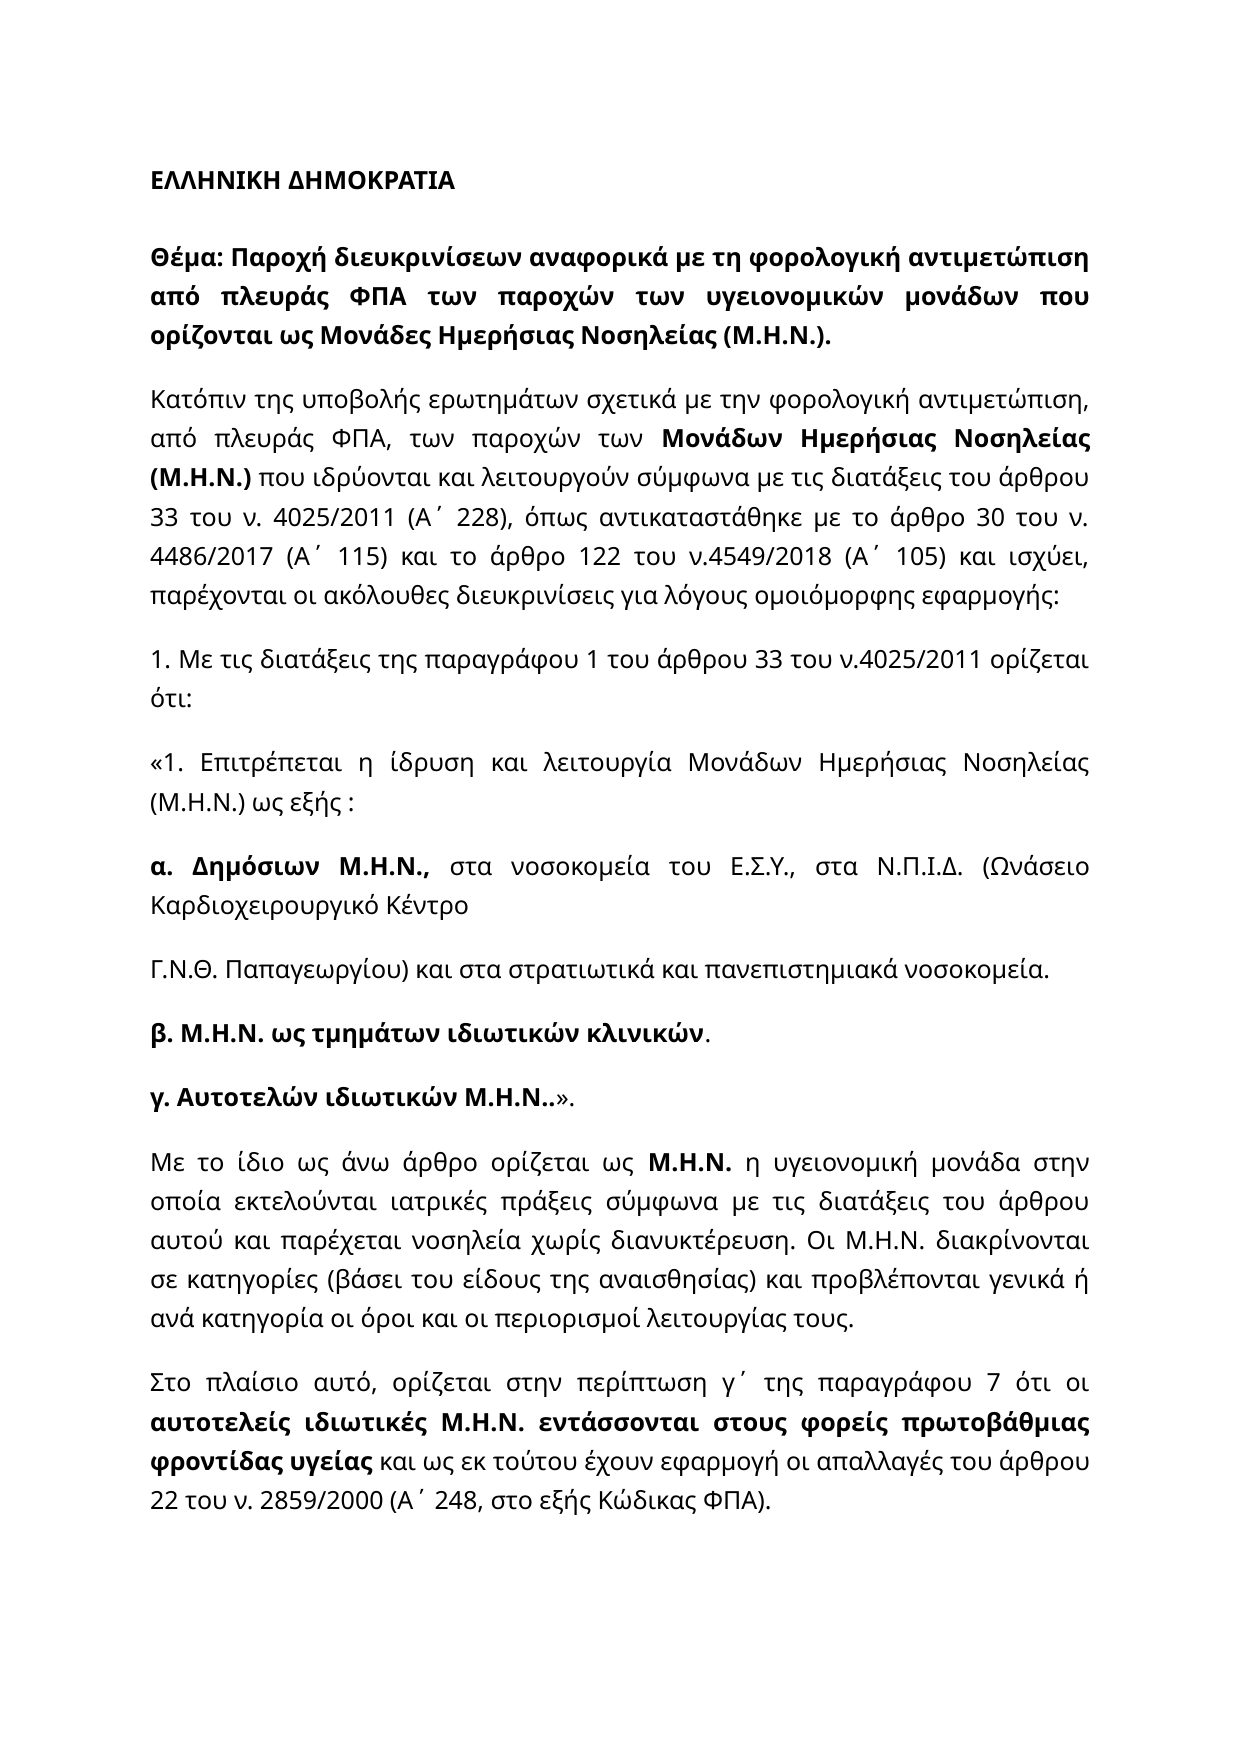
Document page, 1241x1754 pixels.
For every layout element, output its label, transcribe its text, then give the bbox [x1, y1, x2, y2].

text Θέμα: Παροχή διευκρινίσεων αναφορικά με τη φορολογική αντιμετώπιση από πλευράς ΦΠΑ των παροχών των υγειονομικών μονάδων που ορίζονται ως Μονάδες Ημερήσιας Νοσηλείας (Μ.Η.Ν.). [150, 239, 1090, 352]
text Κατόπιν της υποβολής ερωτημάτων σχετικά με την φορολογική αντιμετώπιση, από πλευράς ΦΠΑ, των παροχών των Μονάδων Ημερήσιας Νοσηλείας (Μ.Η.Ν.) που ιδρύονται και λειτουργούν σύμφωνα με τις διατάξεις του άρθρου 33 του ν. 4025/2011 (Α΄ 228), όπως αντικαταστάθηκε με το άρθρο 30 του ν. 4486/2017 (Α΄ 115) και το άρθρο 122 του ν.4549/2018 (Α΄ 105) και ισχύει, παρέχονται οι ακόλουθες διευκρινίσεις για λόγους ομοιόμορφης εφαρμογής: [150, 382, 1090, 612]
text Γ.Ν.Θ. Παπαγεωργίου) και στα στρατιωτικά και πανεπιστημιακά νοσοκομεία. [150, 952, 1090, 986]
text β. Μ.Η.Ν. ως τμημάτων ιδιωτικών κλινικών. [150, 1016, 1090, 1050]
text γ. Αυτοτελών ιδιωτικών Μ.Η.Ν..». [150, 1080, 1090, 1114]
text Με το ίδιο ως άνω άρθρο ορίζεται ως Μ.Η.Ν. η υγειονομική μονάδα στην οποία εκτελούνται ιατρικές πράξεις σύμφωνα με τις διατάξεις του άρθρου αυτού και παρέχεται νοσηλεία χωρίς διανυκτέρευση. Οι Μ.Η.Ν. διακρίνονται σε κατηγορίες (βάσει του είδους της αναισθησίας) και προβλέπονται γενικά ή ανά κατηγορία οι όροι και οι περιορισμοί λειτουργίας τους. [150, 1144, 1090, 1335]
text α. Δημόσιων Μ.Η.Ν., στα νοσοκομεία του Ε.Σ.Υ., στα Ν.Π.Ι.Δ. (Ωνάσειο Καρδιοχειρουργικό Κέντρο [150, 848, 1090, 922]
text Στο πλαίσιο αυτό, ορίζεται στην περίπτωση γ΄ της παραγράφου 7 ότι οι αυτοτελείς ιδιωτικές Μ.Η.Ν. εντάσσονται στους φορείς πρωτοβάθμιας φροντίδας υγείας και ως εκ τούτου έχουν εφαρμογή οι απαλλαγές του άρθρου 22 του ν. 2859/2000 (Α΄ 248, στο εξής Κώδικας ΦΠΑ). [150, 1365, 1090, 1517]
text «1. Επιτρέπεται η ίδρυση και λειτουργία Μονάδων Ημερήσιας Νοσηλείας (Μ.Η.Ν.) ως εξής : [150, 745, 1090, 818]
text 1. Με τις διατάξεις της παραγράφου 1 του άρθρου 33 του ν.4025/2011 ορίζεται ότι: [150, 642, 1090, 715]
title ΕΛΛΗΝΙΚΗ ΔΗΜΟΚΡΑΤΙΑ [150, 162, 1090, 197]
